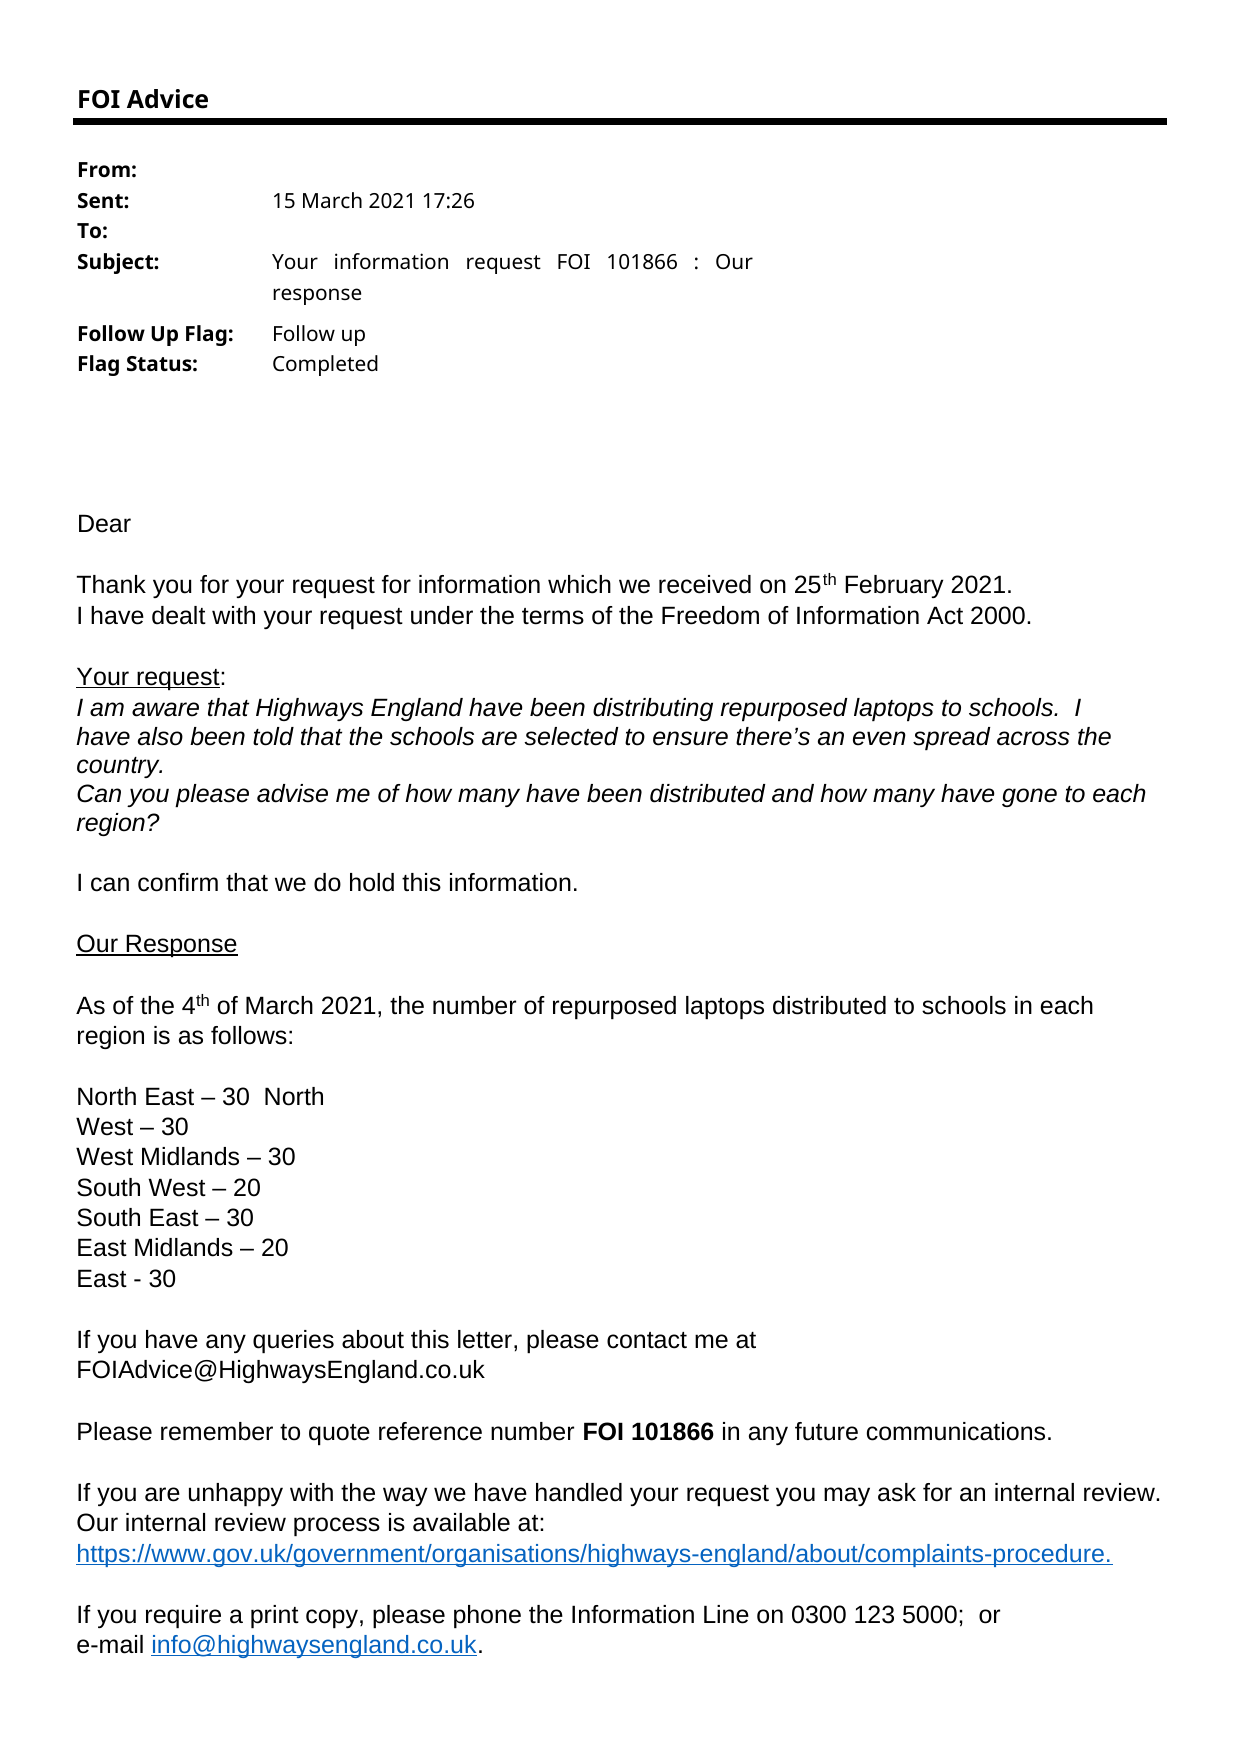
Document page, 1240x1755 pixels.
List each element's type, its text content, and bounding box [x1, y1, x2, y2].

text I can confirm that we do hold this information. [76, 868, 1163, 897]
table_cell 15 March 2021 17:26 [272, 186, 753, 217]
text I am aware that Highways England have been distributing repurposed laptops to schools. I have also been told that the schools are selected to ensure there’s an even spread across the country. [76, 693, 1127, 779]
text Can you please advise me of how many have been distributed and how many have gone to each region? [76, 779, 1163, 837]
table_cell Completed [272, 350, 753, 391]
text FOIAdvice@HighwaysEngland.co.uk [76, 1355, 1163, 1384]
table_cell Follow Up Flag: [77, 308, 272, 349]
table_cell Sent: [77, 186, 272, 217]
text Our internal review process is available at: [76, 1508, 1163, 1537]
text East Midlands – 20 [76, 1233, 1163, 1262]
table_cell Dear [77, 391, 272, 570]
table_header From: [77, 155, 272, 186]
text If you have any queries about this letter, please contact me at [76, 1325, 1163, 1354]
table_cell To: [77, 217, 272, 247]
text Thank you for your request for information which we received on 25th February 2021. [76, 570, 1163, 599]
text I have dealt with your request under the terms of the Freedom of Information Act 2000. [76, 601, 1163, 629]
text East - 30 [76, 1264, 1163, 1293]
table_header [272, 155, 753, 186]
text FOI Advice [77, 82, 1163, 116]
table_cell [272, 391, 753, 570]
text Your request: [76, 662, 1163, 691]
text https://www.gov.uk/government/organisations/highways-england/about/complaints-procedure. [76, 1538, 1163, 1567]
text South West – 20 [76, 1173, 1163, 1201]
text If you are unhappy with the way we have handled your request you may ask for an internal review. [76, 1478, 1163, 1506]
text If you require a print copy, please phone the Information Line on 0300 123 5000; or e-mail info@highwaysengland.co.uk. [76, 1600, 1002, 1659]
text South East – 30 [76, 1203, 1163, 1232]
table_cell Your information request FOI 101866 : Our response [272, 247, 753, 308]
text North East – 30 North West – 30 [76, 1082, 325, 1141]
text As of the 4th of March 2021, the number of repurposed laptops distributed to schools in each region is as follows: [76, 991, 1163, 1049]
text West Midlands – 30 [76, 1142, 1163, 1171]
text Our Response [76, 929, 1163, 958]
table_cell Follow up [272, 308, 753, 349]
table_cell [272, 217, 753, 247]
text Please remember to quote reference number FOI 101866 in any future communications. [76, 1417, 1163, 1445]
table_cell Flag Status: [77, 350, 272, 391]
table_cell Subject: [77, 247, 272, 308]
